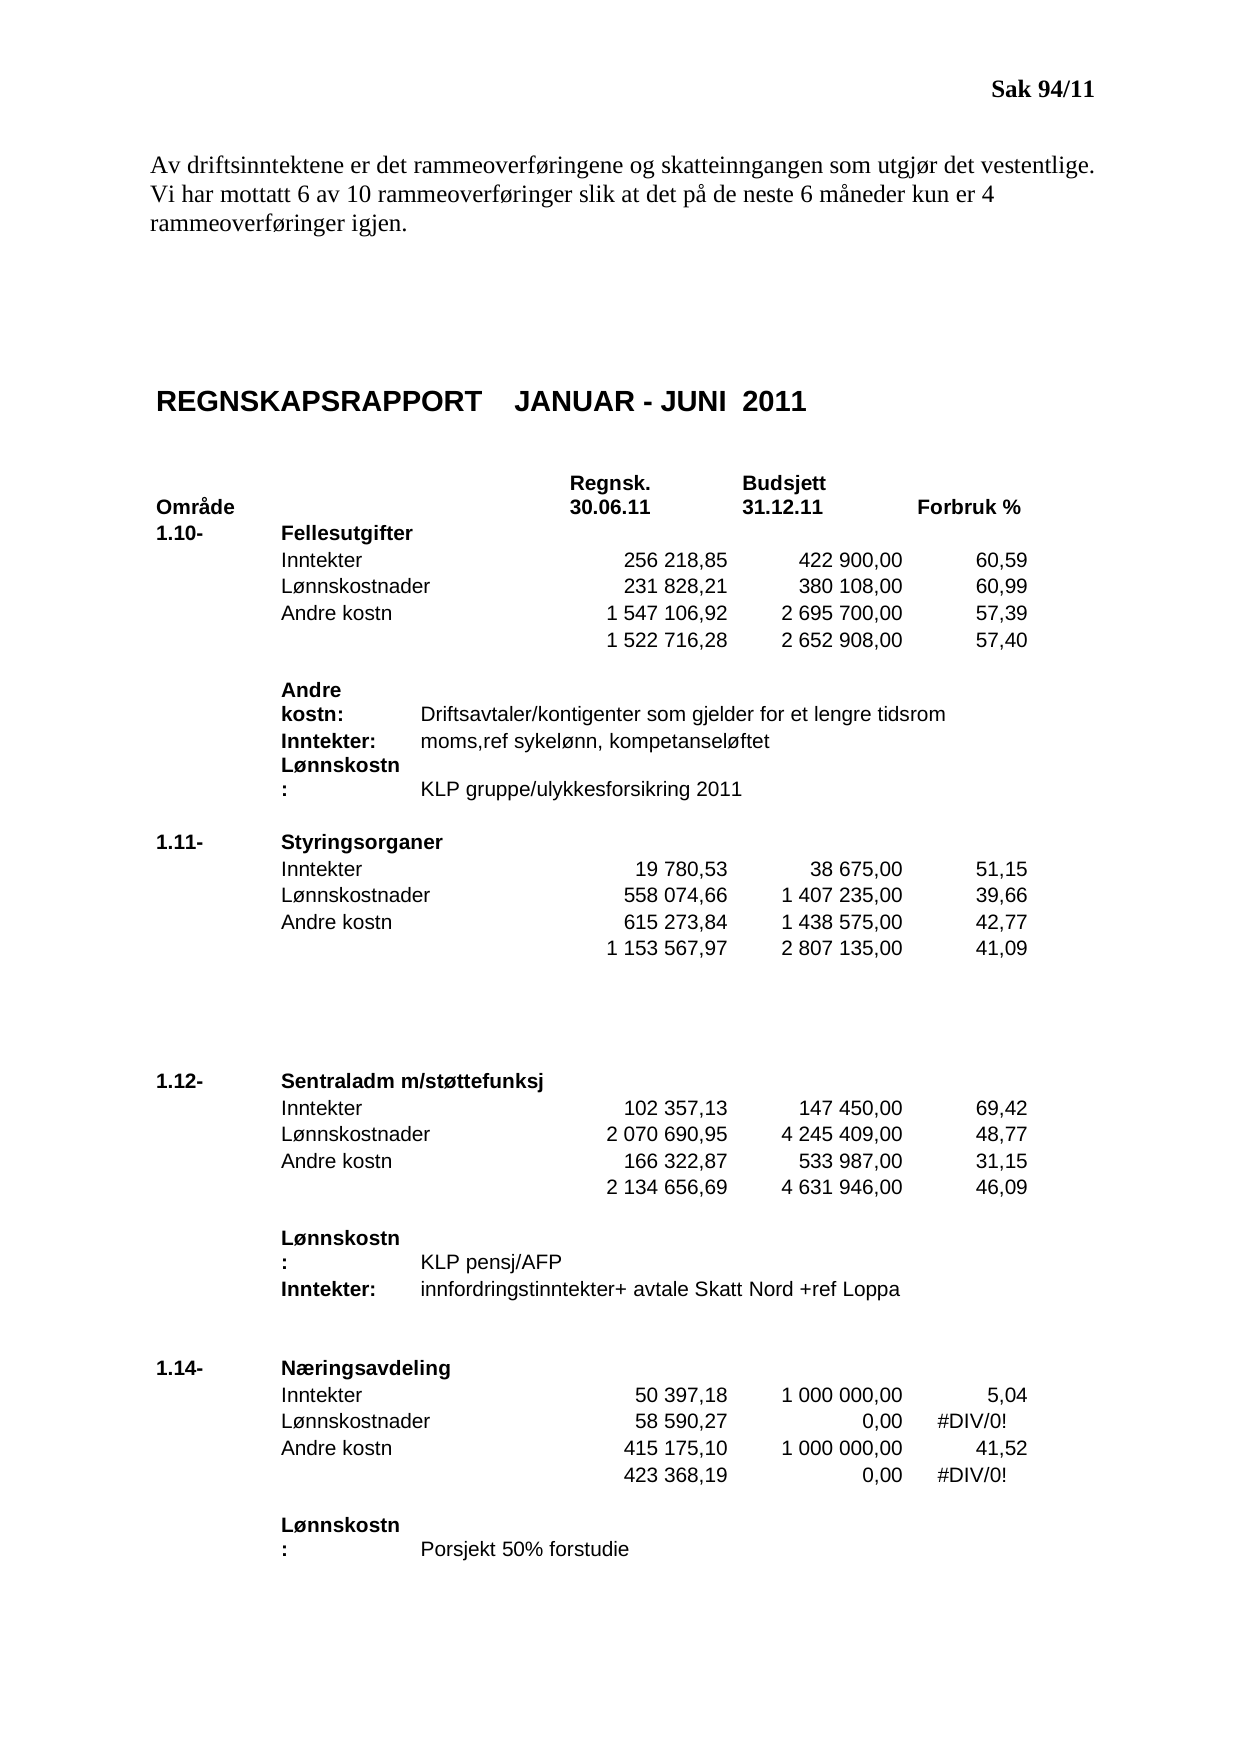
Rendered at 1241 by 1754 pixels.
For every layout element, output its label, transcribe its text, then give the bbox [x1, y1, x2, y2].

table_cell Inntekter [274, 1380, 413, 1407]
table_cell [562, 828, 735, 854]
table_cell [1035, 1327, 1160, 1354]
table_cell [149, 726, 273, 753]
table_cell [274, 987, 413, 1013]
table_cell [735, 444, 910, 471]
table_cell Inntekter [274, 545, 413, 572]
table_cell 1.10- [149, 519, 273, 545]
table_cell [149, 987, 273, 1013]
table_cell [1035, 380, 1160, 417]
table_cell Lønnskostn: [274, 1513, 413, 1561]
table_cell Lønnskostnader [274, 881, 562, 907]
table_cell 58 590,27 [562, 1407, 735, 1433]
table_cell [274, 1327, 413, 1354]
table_cell 50 397,18 [562, 1380, 735, 1407]
table_cell innfordringstinntekter+ avtale Skatt Nord +ref Loppa [413, 1274, 910, 1301]
table_cell [413, 1199, 562, 1226]
table_cell [735, 828, 910, 854]
table_cell [149, 652, 273, 678]
table_cell [1035, 881, 1160, 907]
table_cell [1035, 1407, 1160, 1433]
table_cell [562, 444, 735, 471]
table_cell [274, 418, 413, 444]
table_cell [1035, 960, 1160, 987]
table_cell [149, 1561, 273, 1588]
table_cell 102 357,13 [562, 1093, 735, 1120]
table_cell Andre kostn: [274, 678, 413, 726]
table_cell [274, 801, 413, 827]
table_cell [149, 1327, 273, 1354]
table_cell [1035, 444, 1160, 471]
table_cell [735, 1067, 910, 1093]
table_cell [735, 1014, 910, 1040]
table_cell [274, 934, 413, 960]
table_cell [149, 1434, 273, 1460]
table_cell [910, 1487, 1035, 1513]
table_cell [562, 1327, 735, 1354]
table_cell [149, 1173, 273, 1199]
table_cell 57,39 [910, 599, 1035, 625]
table_cell 0,00 [735, 1460, 910, 1487]
table_cell [1035, 987, 1160, 1013]
table_cell Lønnskostn: [274, 753, 413, 801]
table_cell 69,42 [910, 1093, 1035, 1120]
table_cell [562, 652, 735, 678]
table_cell [910, 1226, 1035, 1274]
table_cell 2 134 656,69 [562, 1173, 735, 1199]
table_cell [274, 444, 413, 471]
table_cell [149, 599, 273, 625]
table_cell [1035, 726, 1160, 753]
table_header [1035, 354, 1160, 380]
table_cell [149, 934, 273, 960]
table_cell [735, 1354, 910, 1380]
table_cell [735, 1487, 910, 1513]
table_cell 60,99 [910, 572, 1035, 598]
table_cell [274, 1460, 413, 1487]
table_cell [149, 1274, 273, 1301]
table_cell 1 000 000,00 [735, 1380, 910, 1407]
table_cell [413, 907, 562, 934]
table_cell 1 000 000,00 [735, 1434, 910, 1460]
table_cell [910, 1327, 1035, 1354]
table_cell [1035, 753, 1160, 801]
table_cell [910, 1354, 1035, 1380]
text Av driftsinntektene er det rammeoverføringene og skatteinngangen som utgjør det vestentlige. Vi har mottatt 6 av 10 rammeoverføringer slik at det på de neste 6 måneder kun er 4 rammeoverføringer igjen. [150, 150, 1100, 237]
table_cell 2 695 700,00 [735, 599, 910, 625]
table_cell [274, 471, 413, 519]
table_cell Inntekter: [274, 1274, 413, 1301]
table_cell [910, 726, 1035, 753]
table_cell [413, 1301, 562, 1327]
table_cell [735, 418, 910, 444]
table_cell [274, 1561, 413, 1588]
table_cell [149, 444, 273, 471]
table_cell [910, 1014, 1035, 1040]
table_cell [1035, 418, 1160, 444]
table_cell 48,77 [910, 1120, 1035, 1146]
table_cell [562, 987, 735, 1013]
table_cell 231 828,21 [562, 572, 735, 598]
table_cell [274, 1040, 413, 1067]
table_cell [413, 545, 562, 572]
table_cell [1035, 1120, 1160, 1146]
table_cell [413, 960, 562, 987]
table_cell Område [149, 471, 273, 519]
table_cell [910, 801, 1035, 827]
table_cell 147 450,00 [735, 1093, 910, 1120]
table_cell [1035, 828, 1160, 854]
table_cell [149, 1014, 273, 1040]
table_cell [562, 519, 735, 545]
table_cell [149, 678, 273, 726]
table_cell [413, 801, 562, 827]
table_cell Budsjett 31.12.11 [735, 471, 910, 519]
table_cell 46,09 [910, 1173, 1035, 1199]
table_cell 1.14- [149, 1354, 273, 1380]
table_cell 1 547 106,92 [562, 599, 735, 625]
table_cell 0,00 [735, 1407, 910, 1433]
table_cell [413, 1561, 562, 1588]
table_cell [149, 1199, 273, 1226]
table_cell [910, 1274, 1035, 1301]
table_cell [413, 934, 562, 960]
table_cell [910, 652, 1035, 678]
table_cell [1035, 1487, 1160, 1513]
table_cell [413, 599, 562, 625]
table_cell 1 522 716,28 [562, 625, 735, 652]
table_cell [1035, 1040, 1160, 1067]
table_cell Næringsavdeling [274, 1354, 562, 1380]
table_cell [149, 801, 273, 827]
table_cell [413, 1434, 562, 1460]
table_cell [149, 854, 273, 881]
table_cell [910, 418, 1035, 444]
table_cell #DIV/0! [910, 1407, 1035, 1433]
table_cell [413, 1014, 562, 1040]
table_cell [910, 1067, 1035, 1093]
table_cell [274, 1487, 413, 1513]
table_cell [735, 1561, 910, 1588]
table_cell 57,40 [910, 625, 1035, 652]
table_cell 380 108,00 [735, 572, 910, 598]
table_cell [562, 1487, 735, 1513]
table_cell 533 987,00 [735, 1146, 910, 1173]
table_cell [562, 960, 735, 987]
table_cell [910, 1040, 1035, 1067]
table_cell [735, 987, 910, 1013]
table_cell 2 070 690,95 [562, 1120, 735, 1146]
table_cell Inntekter: [274, 726, 413, 753]
table_cell 1 438 575,00 [735, 907, 910, 934]
table_cell 2 807 135,00 [735, 934, 910, 960]
table_cell [149, 960, 273, 987]
table_cell [1035, 1067, 1160, 1093]
table_cell [1035, 1561, 1160, 1588]
table_cell [149, 1093, 273, 1120]
table_cell [1035, 1226, 1160, 1274]
table_cell [413, 1460, 562, 1487]
table_cell [413, 1327, 562, 1354]
table_cell [1035, 1199, 1160, 1226]
table_cell [735, 1199, 910, 1226]
table_cell [910, 960, 1035, 987]
table_cell [274, 1014, 413, 1040]
table_cell [413, 1040, 562, 1067]
table_cell [562, 418, 735, 444]
table_cell [735, 519, 910, 545]
table_cell 4 245 409,00 [735, 1120, 910, 1146]
table_cell [910, 753, 1035, 801]
table_cell [910, 1513, 1035, 1561]
table_cell [562, 1354, 735, 1380]
table_cell [1035, 599, 1160, 625]
table_cell 1 407 235,00 [735, 881, 910, 907]
table_cell [910, 380, 1035, 417]
table_cell Andre kostn [274, 1434, 413, 1460]
table_cell [735, 1301, 910, 1327]
table_cell 422 900,00 [735, 545, 910, 572]
table_cell [413, 1487, 562, 1513]
table_header [413, 354, 562, 380]
table_cell Driftsavtaler/kontigenter som gjelder for et lengre tidsrom [413, 678, 1035, 726]
table_header [910, 354, 1035, 380]
table_cell 415 175,10 [562, 1434, 735, 1460]
table_cell Andre kostn [274, 907, 413, 934]
table_cell [149, 1226, 273, 1274]
table_cell REGNSKAPSRAPPORT JANUAR - JUNI 2011 [149, 380, 910, 417]
table_cell 256 218,85 [562, 545, 735, 572]
table_cell 19 780,53 [562, 854, 735, 881]
table_cell #DIV/0! [910, 1460, 1035, 1487]
table_cell 423 368,19 [562, 1460, 735, 1487]
table_cell [910, 1301, 1035, 1327]
table_cell [562, 1301, 735, 1327]
table_cell Lønnskostnader [274, 1407, 562, 1433]
table_cell [413, 444, 562, 471]
table_cell [149, 418, 273, 444]
table_cell [413, 1173, 562, 1199]
table_cell 4 631 946,00 [735, 1173, 910, 1199]
table_cell [413, 854, 562, 881]
table_header [562, 354, 735, 380]
table_cell [1035, 1093, 1160, 1120]
table_cell [149, 625, 273, 652]
table_cell [1035, 572, 1160, 598]
table_cell [735, 1226, 910, 1274]
table_cell [562, 1561, 735, 1588]
table_cell [1035, 1434, 1160, 1460]
table_cell Forbruk % [910, 471, 1035, 519]
table_header [149, 354, 273, 380]
table_cell [1035, 545, 1160, 572]
table_cell [1035, 801, 1160, 827]
table_cell [413, 1146, 562, 1173]
table_cell 41,52 [910, 1434, 1035, 1460]
table_cell [149, 907, 273, 934]
table_cell [562, 1014, 735, 1040]
table_header [274, 354, 413, 380]
table_cell Lønnskostn: [274, 1226, 413, 1274]
table_cell [735, 1040, 910, 1067]
table_cell [562, 1199, 735, 1226]
table_cell [1035, 907, 1160, 934]
table_cell 1.11- [149, 828, 273, 854]
table_cell Andre kostn [274, 599, 413, 625]
table_cell [274, 960, 413, 987]
table_cell KLP gruppe/ulykkesforsikring 2011 [413, 753, 910, 801]
table_cell [1035, 1173, 1160, 1199]
table_cell [149, 1460, 273, 1487]
table_cell [274, 625, 413, 652]
table_cell [1035, 1380, 1160, 1407]
table_cell [149, 1146, 273, 1173]
table_cell 5,04 [910, 1380, 1035, 1407]
table_cell Regnsk. 30.06.11 [562, 471, 735, 519]
table_cell [413, 1380, 562, 1407]
table_cell [149, 1407, 273, 1433]
table_cell [1035, 471, 1160, 519]
table_cell Inntekter [274, 1093, 413, 1120]
table_cell 51,15 [910, 854, 1035, 881]
table_cell Porsjekt 50% forstudie [413, 1513, 735, 1561]
table_header [735, 354, 910, 380]
table_cell 1 153 567,97 [562, 934, 735, 960]
table_cell [735, 652, 910, 678]
table_cell [149, 545, 273, 572]
table_cell [735, 1327, 910, 1354]
table_cell [910, 1199, 1035, 1226]
table_cell [1035, 1301, 1160, 1327]
table_cell [1035, 625, 1160, 652]
table_cell Lønnskostnader [274, 1120, 562, 1146]
table_cell [735, 1513, 910, 1561]
table_cell 166 322,87 [562, 1146, 735, 1173]
table_cell [274, 652, 413, 678]
table_cell [1035, 678, 1160, 726]
table_cell [149, 572, 273, 598]
table_cell 41,09 [910, 934, 1035, 960]
table_cell [1035, 652, 1160, 678]
table_cell [413, 652, 562, 678]
table_cell [910, 987, 1035, 1013]
table_cell [149, 881, 273, 907]
table_cell [910, 519, 1035, 545]
table_cell [149, 1120, 273, 1146]
table_cell [562, 1067, 735, 1093]
table_cell [274, 1301, 413, 1327]
table_cell [149, 1513, 273, 1561]
table_cell KLP pensj/AFP [413, 1226, 735, 1274]
table_cell 31,15 [910, 1146, 1035, 1173]
table_cell [1035, 1460, 1160, 1487]
table_cell Inntekter [274, 854, 413, 881]
table_cell [413, 471, 562, 519]
table_cell [562, 1040, 735, 1067]
table_cell [274, 1173, 413, 1199]
table_cell [413, 1093, 562, 1120]
table_cell [274, 1199, 413, 1226]
table_cell [562, 801, 735, 827]
table_cell 39,66 [910, 881, 1035, 907]
table_cell [910, 444, 1035, 471]
table_cell [1035, 1354, 1160, 1380]
table_cell [910, 1561, 1035, 1588]
table_cell [735, 960, 910, 987]
table_cell 558 074,66 [562, 881, 735, 907]
table_cell [1035, 934, 1160, 960]
table_cell [149, 1487, 273, 1513]
table_cell [1035, 519, 1160, 545]
table_cell 2 652 908,00 [735, 625, 910, 652]
table_cell [149, 753, 273, 801]
table_cell [149, 1380, 273, 1407]
table_cell Fellesutgifter [274, 519, 562, 545]
table_cell 42,77 [910, 907, 1035, 934]
table_cell moms,ref sykelønn, kompetanseløftet [413, 726, 910, 753]
table_cell [149, 1301, 273, 1327]
table_cell 38 675,00 [735, 854, 910, 881]
table_cell 60,59 [910, 545, 1035, 572]
table_cell Lønnskostnader [274, 572, 562, 598]
table_cell [1035, 1146, 1160, 1173]
table_cell [1035, 1274, 1160, 1301]
table_cell Styringsorganer [274, 828, 562, 854]
table_cell [1035, 854, 1160, 881]
table_cell [413, 625, 562, 652]
table_cell 615 273,84 [562, 907, 735, 934]
table_cell [1035, 1513, 1160, 1561]
table_cell [910, 828, 1035, 854]
table_cell Sentraladm m/støttefunksj [274, 1067, 562, 1093]
table_cell 1.12- [149, 1067, 273, 1093]
table_cell [413, 987, 562, 1013]
table_cell [413, 418, 562, 444]
table_cell [149, 1040, 273, 1067]
table_cell [735, 801, 910, 827]
table_cell [1035, 1014, 1160, 1040]
table_cell Andre kostn [274, 1146, 413, 1173]
